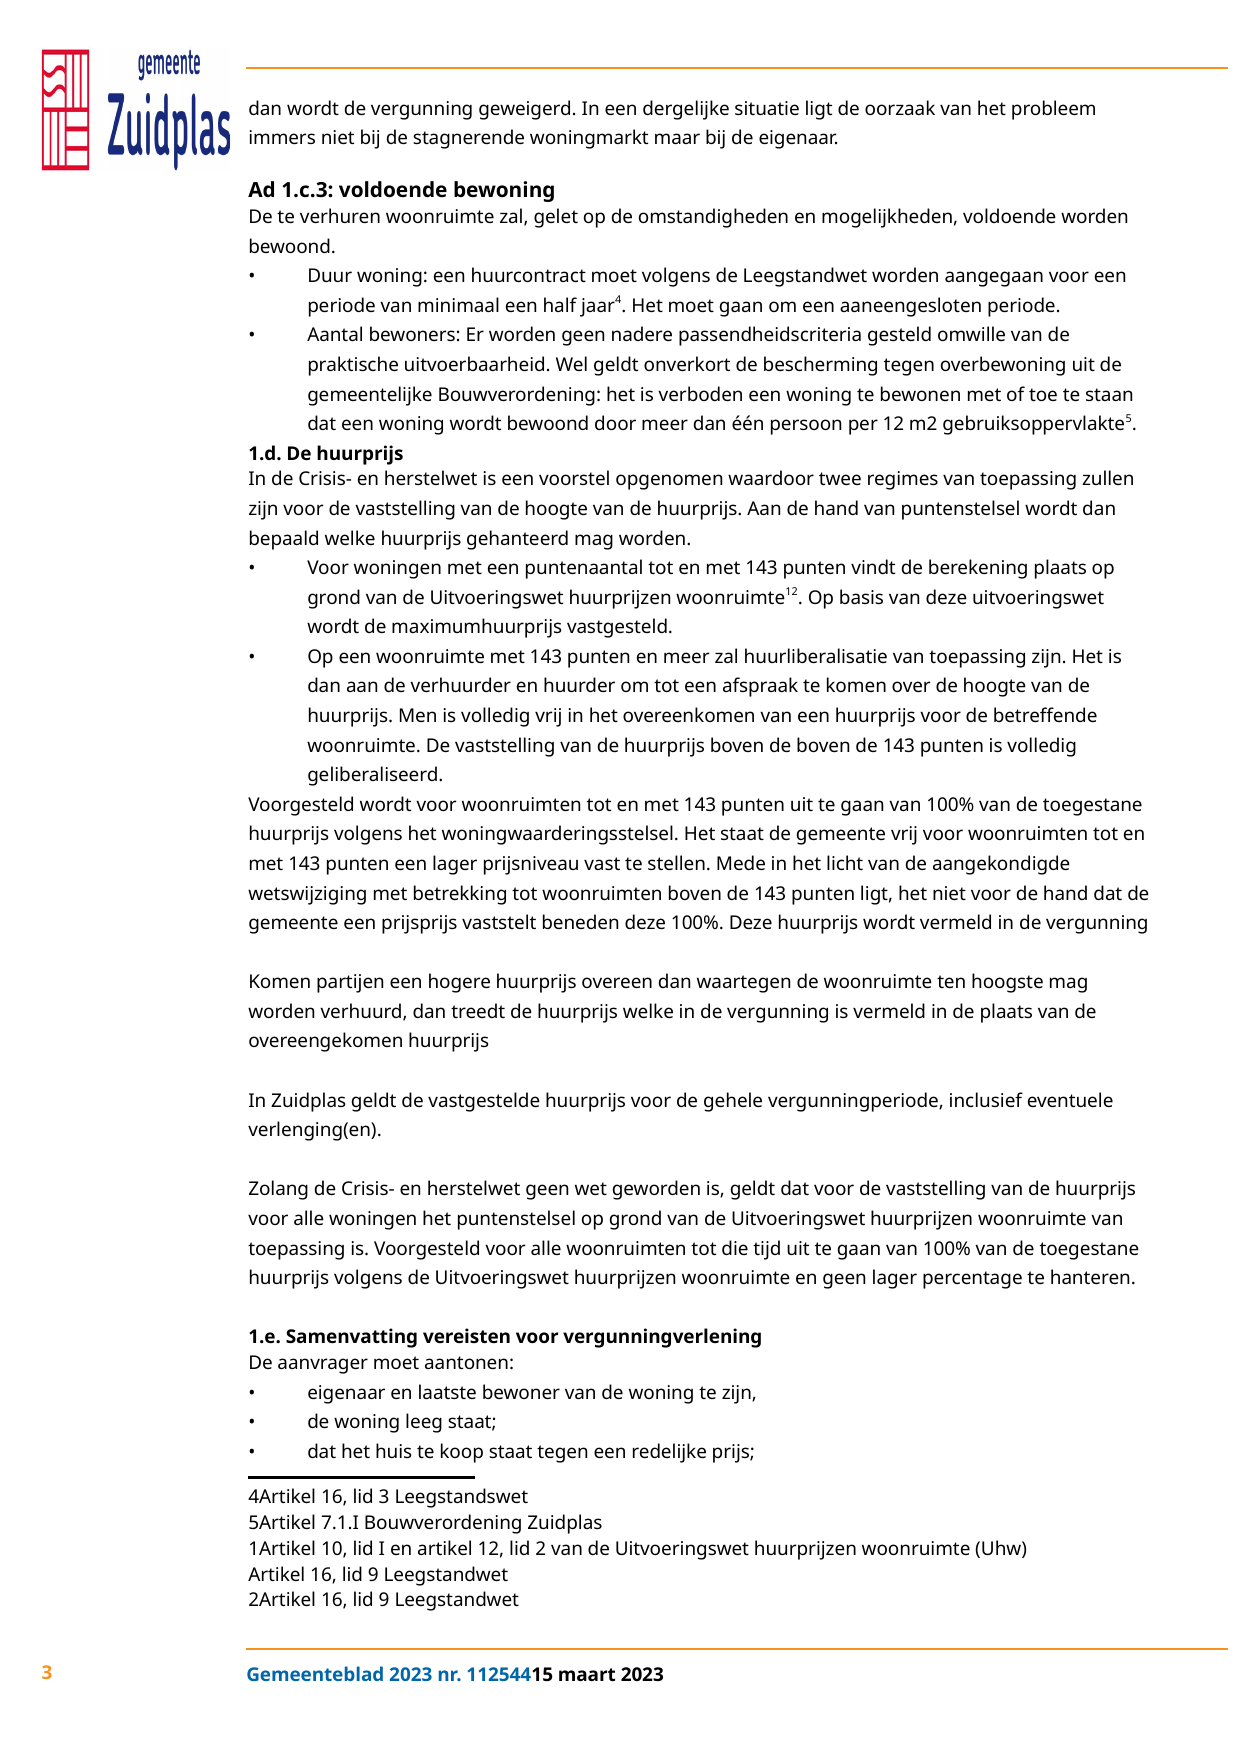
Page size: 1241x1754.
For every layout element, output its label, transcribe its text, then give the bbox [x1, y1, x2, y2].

text Zolang de Crisis- en herstelwet geen wet geworden is, geldt dat voor de vaststelling van de huurprijs voor alle woningen het puntenstelsel op grond van de Uitvoeringswet huurprijzen woonruimte van toepassing is. Voorgesteld voor alle woonruimten tot die tijd uit te gaan van 100% van de toegestane huurprijs volgens de Uitvoeringswet huurprijzen woonruimte en geen lager percentage te hanteren. [248, 1176, 1152, 1290]
list Voor woningen met een puntenaantal tot en met 143 punten vindt de berekening plaats op grond van de Uitvoeringswet huurprijzen woonruimte. Op basis van deze uitvoeringswet wordt de maximumhuurprijs vastgesteld. [248, 554, 1152, 639]
list eigenaar en laatste bewoner van de woning te zijn, [248, 1379, 1152, 1404]
list Artikel 16, lid 3 Leegstandswet [248, 1483, 1152, 1509]
text 1.e. Samenvatting vereisten voor vergunningverlening [248, 1323, 1152, 1349]
text Ad 1.c.3: voldoende bewoning [248, 175, 1152, 203]
picture [41, 47, 231, 172]
list de woning leeg staat; [248, 1408, 1152, 1434]
text In de Crisis- en herstelwet is een voorstel opgenomen waardoor twee regimes van toepassing zullen zijn voor de vaststelling van de hoogte van de huurprijs. Aan de hand van puntenstelsel wordt dan bepaald welke huurprijs gehanteerd mag worden. [248, 466, 1152, 551]
list Duur woning: een huurcontract moet volgens de Leegstandwet worden aangegaan voor een periode van minimaal een half jaar. Het moet gaan om een aaneengesloten periode. [248, 262, 1152, 318]
text Komen partijen een hogere huurprijs overeen dan waartegen de woonruimte ten hoogste mag worden verhuurd, dan treedt de huurprijs welke in de vergunning is vermeld in de plaats van de overeengekomen huurprijs [248, 968, 1152, 1053]
text Voorgesteld wordt voor woonruimten tot en met 143 punten uit te gaan van 100% van de toegestane huurprijs volgens het woningwaarderingsstelsel. Het staat de gemeente vrij voor woonruimten tot en met 143 punten een lager prijsniveau vast te stellen. Mede in het licht van de aangekondigde wetswijziging met betrekking tot woonruimten boven de 143 punten ligt, het niet voor de hand dat de gemeente een prijsprijs vaststelt beneden deze 100%. Deze huurprijs wordt vermeld in de vergunning [248, 791, 1152, 935]
list Op een woonruimte met 143 punten en meer zal huurliberalisatie van toepassing zijn. Het is dan aan de verhuurder en huurder om tot een afspraak te komen over de hoogte van de huurprijs. Men is volledig vrij in het overeenkomen van een huurprijs voor de betreffende woonruimte. De vaststelling van de huurprijs boven de boven de 143 punten is volledig geliberaliseerd. [248, 643, 1152, 787]
list Artikel 10, lid I en artikel 12, lid 2 van de Uitvoeringswet huurprijzen woonruimte (Uhw) [248, 1535, 1152, 1561]
text De aanvrager moet aantonen: [248, 1349, 1152, 1375]
text In Zuidplas geldt de vastgestelde huurprijs voor de gehele vergunningperiode, inclusief eventuele verlenging(en). [248, 1087, 1152, 1142]
list Artikel 16, lid 9 Leegstandwet [248, 1586, 1152, 1612]
text De te verhuren woonruimte zal, gelet op de omstandigheden en mogelijkheden, voldoende worden bewoond. [248, 203, 1152, 258]
list Artikel 16, lid 9 Leegstandwet [248, 1561, 1152, 1586]
list dat het huis te koop staat tegen een redelijke prijs; [248, 1438, 1152, 1464]
text dan wordt de vergunning geweigerd. In een dergelijke situatie ligt de oorzaak van het probleem immers niet bij de stagnerende woningmarkt maar bij de eigenaar. [248, 95, 1152, 150]
list Artikel 7.1.I Bouwverordening Zuidplas [248, 1509, 1152, 1535]
text 1.d. De huurprijs [248, 440, 1152, 466]
list Aantal bewoners: Er worden geen nadere passendheidscriteria gesteld omwille van de praktische uitvoerbaarheid. Wel geldt onverkort de bescherming tegen overbewoning uit de gemeentelijke Bouwverordening: het is verboden een woning te bewonen met of toe te staan dat een woning wordt bewoond door meer dan één persoon per 12 m2 gebruiksoppervlakte. [248, 322, 1152, 436]
